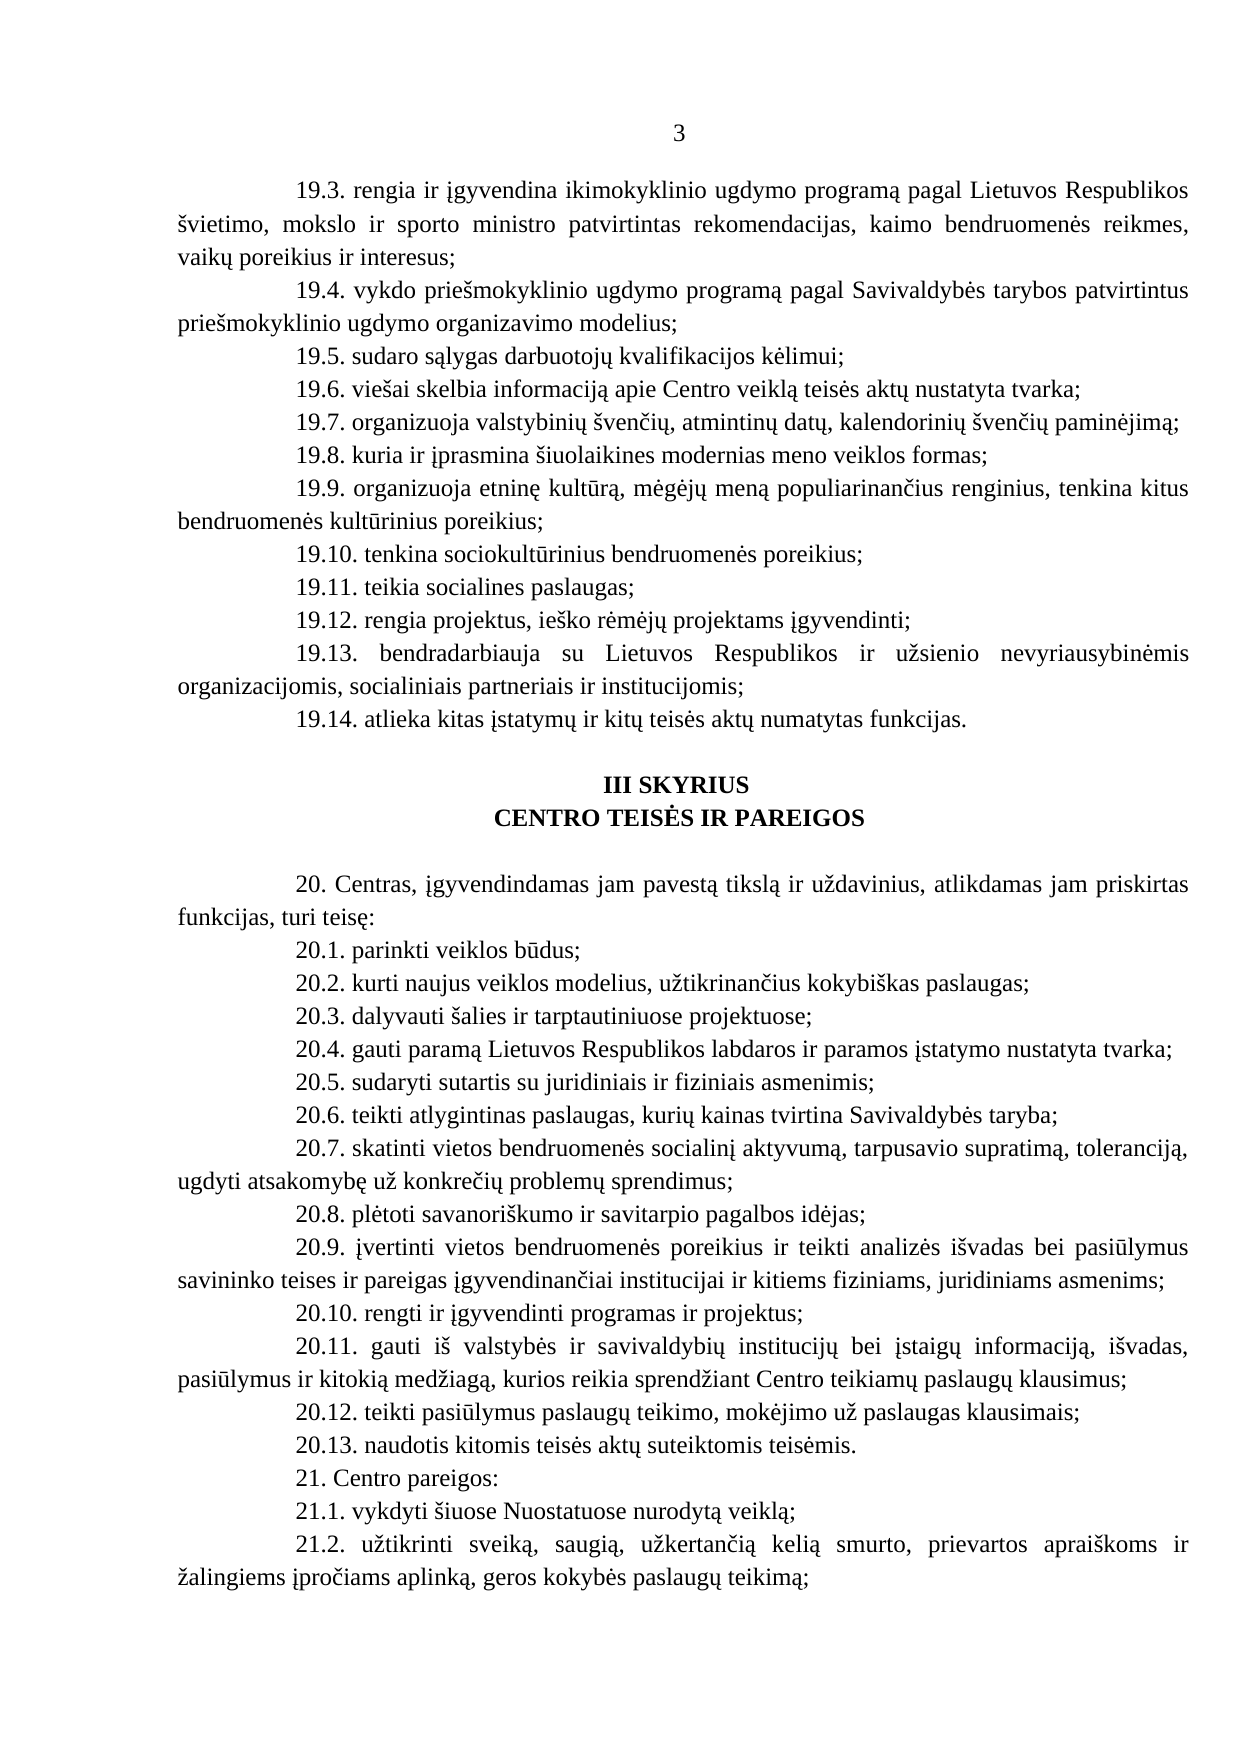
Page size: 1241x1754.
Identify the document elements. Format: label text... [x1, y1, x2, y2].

text 20.10. rengti ir įgyvendinti programas ir projektus; [177, 1298, 1190, 1327]
text III SKYRIUS [177, 770, 1181, 799]
text 21. Centro pareigos: [177, 1463, 1190, 1492]
text 20.9. įvertinti vietos bendruomenės poreikius ir teikti analizės išvadas bei pasiūlymus savininko teises ir pareigas įgyvendinančiai institucijai ir kitiems fiziniams, juridiniams asmenims; [177, 1232, 1190, 1294]
text 20.8. plėtoti savanoriškumo ir savitarpio pagalbos idėjas; [177, 1199, 1190, 1228]
text 20.1. parinkti veiklos būdus; [177, 935, 1189, 964]
text 20.13. naudotis kitomis teisės aktų suteiktomis teisėmis. [177, 1430, 1190, 1459]
text 19.14. atlieka kitas įstatymų ir kitų teisės aktų numatytas funkcijas. [177, 704, 1190, 733]
text 19.4. vykdo priešmokyklinio ugdymo programą pagal Savivaldybės tarybos patvirtintus priešmokyklinio ugdymo organizavimo modelius; [177, 275, 1190, 336]
text 20.5. sudaryti sutartis su juridiniais ir fiziniais asmenimis; [177, 1067, 1189, 1096]
text 19.5. sudaro sąlygas darbuotojų kvalifikacijos kėlimui; [177, 341, 1190, 369]
text 20.6. teikti atlygintinas paslaugas, kurių kainas tvirtina Savivaldybės taryba; [177, 1100, 1189, 1129]
text 19.3. rengia ir įgyvendina ikimokyklinio ugdymo programą pagal Lietuvos Respublikos švietimo, mokslo ir sporto ministro patvirtintas rekomendacijas, kaimo bendruomenės reikmes, vaikų poreikius ir interesus; [177, 176, 1190, 270]
text 19.11. teikia socialines paslaugas; [177, 572, 1190, 601]
text 19.9. organizuoja etninę kultūrą, mėgėjų meną populiarinančius renginius, tenkina kitus bendruomenės kultūrinius poreikius; [177, 473, 1190, 534]
text 19.13. bendradarbiauja su Lietuvos Respublikos ir užsienio nevyriausybinėmis organizacijomis, socialiniais partneriais ir institucijomis; [177, 638, 1190, 700]
text 20.12. teikti pasiūlymus paslaugų teikimo, mokėjimo už paslaugas klausimais; [177, 1397, 1190, 1426]
text 20.11. gauti iš valstybės ir savivaldybių institucijų bei įstaigų informaciją, išvadas, pasiūlymus ir kitokią medžiagą, kurios reikia sprendžiant Centro teikiamų paslaugų klausimus; [177, 1331, 1190, 1393]
text 19.6. viešai skelbia informaciją apie Centro veiklą teisės aktų nustatyta tvarka; [177, 374, 1190, 402]
text 21.1. vykdyti šiuose Nuostatuose nurodytą veiklą; [177, 1496, 1190, 1525]
text 19.12. rengia projektus, ieško rėmėjų projektams įgyvendinti; [177, 605, 1190, 634]
text 20.7. skatinti vietos bendruomenės socialinį aktyvumą, tarpusavio supratimą, toleranciją, ugdyti atsakomybę už konkrečių problemų sprendimus; [177, 1133, 1189, 1195]
text 20. Centras, įgyvendindamas jam pavestą tikslą ir uždavinius, atlikdamas jam priskirtas funkcijas, turi teisę: [177, 869, 1189, 931]
text 19.10. tenkina sociokultūrinius bendruomenės poreikius; [177, 539, 1190, 568]
text 19.7. organizuoja valstybinių švenčių, atmintinų datų, kalendorinių švenčių paminėjimą; [177, 407, 1190, 436]
text 19.8. kuria ir įprasmina šiuolaikines modernias meno veiklos formas; [177, 440, 1190, 468]
text 20.2. kurti naujus veiklos modelius, užtikrinančius kokybiškas paslaugas; [177, 968, 1189, 997]
text CENTRO TEISĖS IR PAREIGOS [177, 803, 1181, 832]
text 21.2. užtikrinti sveiką, saugią, užkertančią kelią smurto, prievartos apraiškoms ir žalingiems įpročiams aplinką, geros kokybės paslaugų teikimą; [177, 1529, 1190, 1591]
text 20.4. gauti paramą Lietuvos Respublikos labdaros ir paramos įstatymo nustatyta tvarka; [177, 1034, 1189, 1063]
text 20.3. dalyvauti šalies ir tarptautiniuose projektuose; [177, 1001, 1189, 1030]
